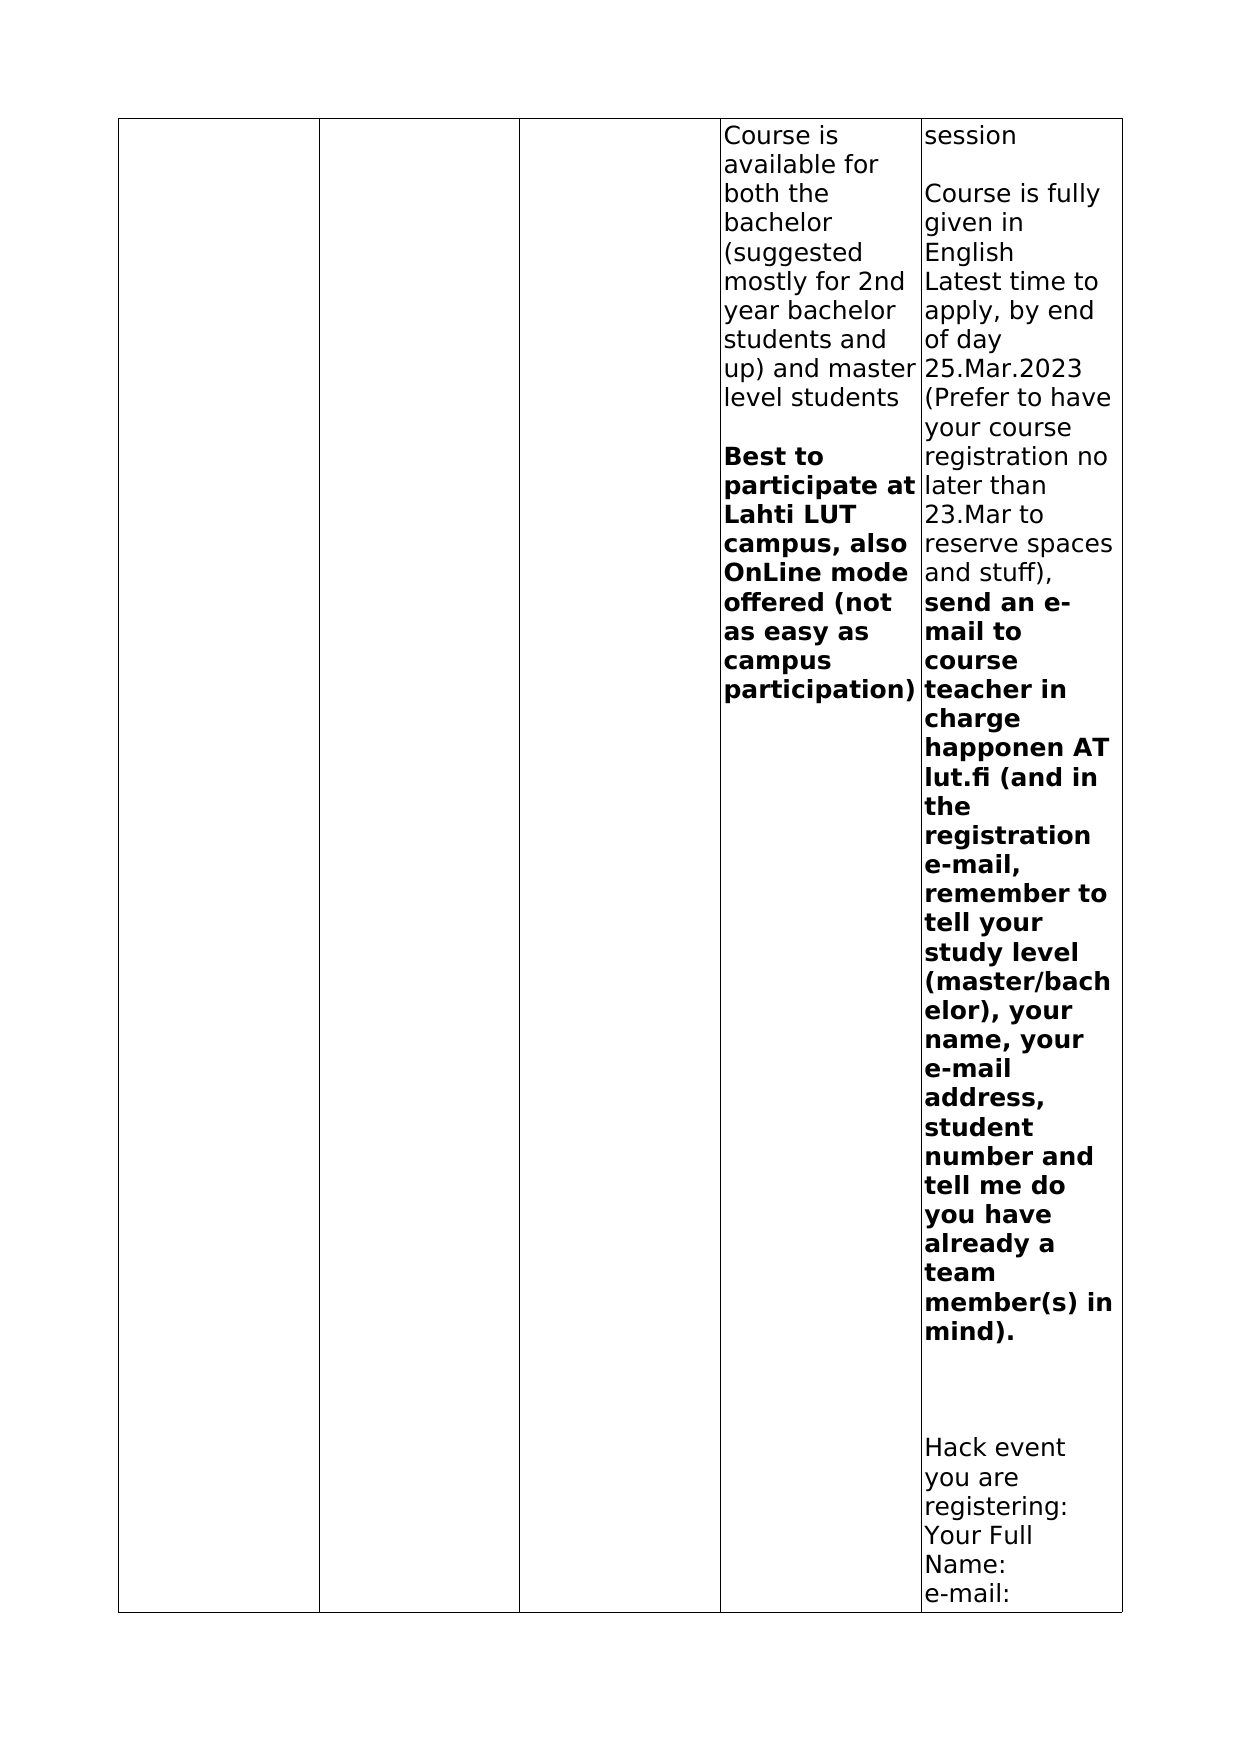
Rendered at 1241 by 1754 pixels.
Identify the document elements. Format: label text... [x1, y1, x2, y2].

table_cell [119, 119, 319, 1612]
table_cell session Course is fully given in English Latest time to apply, by end of day 25.Mar.2023 (Prefer to have your course registration no later than 23.Mar to reserve spaces and stuff), send an e-mail to course teacher in charge happonen AT lut.fi (and in the registration e-mail, remember to tell your study level (master/bachelor), your name, your e-mail address, student number and tell me do you have already a team member(s) in mind). Hack event you are registering: Your Full Name: e-mail: [922, 119, 1122, 1612]
table_cell [520, 119, 720, 1612]
table_cell [320, 119, 519, 1612]
table_cell Course is available for both the bachelor (suggested mostly for 2nd year bachelor students and up) and master level students Best to participate at Lahti LUT campus, also OnLine mode offered (not as easy as campus participation) [721, 119, 921, 1612]
